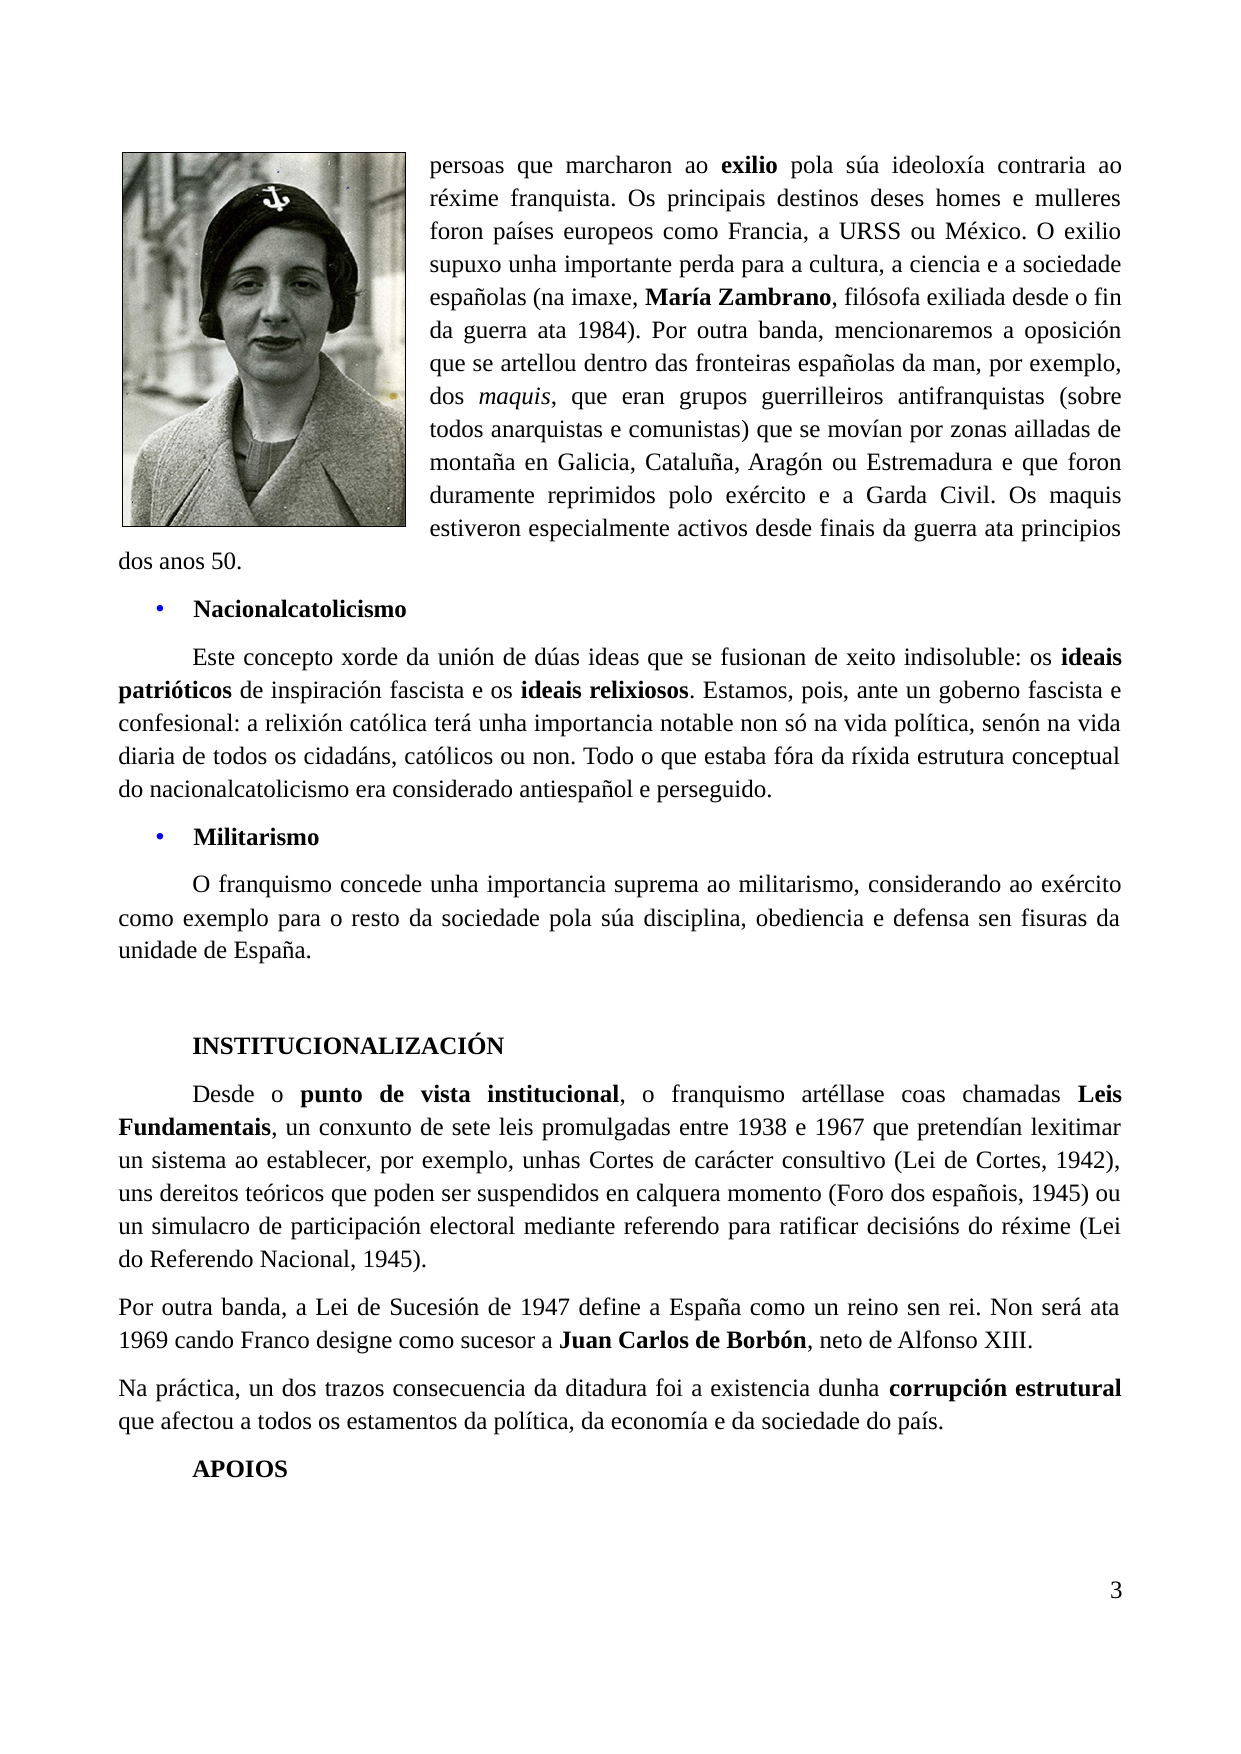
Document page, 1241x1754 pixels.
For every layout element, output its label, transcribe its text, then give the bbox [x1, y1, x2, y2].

text persoas que marcharon ao exilio pola súa ideoloxía contraria ao réxime franquista. Os principais destinos deses homes e mulleres foron países europeos como Francia, a URSS ou México. O exilio supuxo unha importante perda para a cultura, a ciencia e a sociedade españolas (na imaxe, María Zambrano, filósofa exiliada desde o fin da guerra ata 1984). Por outra banda, mencionaremos a oposición que se artellou dentro das fronteiras españolas da man, por exemplo, dos maquis, que eran grupos guerrilleiros antifranquistas (sobre todos anarquistas e comunistas) que se movían por zonas ailladas de montaña en Galicia, Cataluña, Aragón ou Estremadura e que foron duramente reprimidos polo exército e a Garda Civil. Os maquis estiveron especialmente activos desde finais da guerra ata principios dos anos 50. [118, 150, 1122, 575]
text O franquismo concede unha importancia suprema ao militarismo, considerando ao exército como exemplo para o resto da sociedade pola súa disciplina, obediencia e defensa sen fisuras da unidade de España. [118, 869, 1122, 964]
text Este concepto xorde da unión de dúas ideas que se fusionan de xeito indisoluble: os ideais patrióticos de inspiración fascista e os ideais relixiosos. Estamos, pois, ante un goberno fascista e confesional: a relixión católica terá unha importancia notable non só na vida política, senón na vida diaria de todos os cidadáns, católicos ou non. Todo o que estaba fóra da ríxida estrutura conceptual do nacionalcatolicismo era considerado antiespañol e perseguido. [118, 642, 1122, 803]
list Militarismo [156, 822, 1122, 851]
text Desde o punto de vista institucional, o franquismo artéllase coas chamadas Leis Fundamentais, un conxunto de sete leis promulgadas entre 1938 e 1967 que pretendían lexitimar un sistema ao establecer, por exemplo, unhas Cortes de carácter consultivo (Lei de Cortes, 1942), uns dereitos teóricos que poden ser suspendidos en calquera momento (Foro dos españois, 1945) ou un simulacro de participación electoral mediante referendo para ratificar decisións do réxime (Lei do Referendo Nacional, 1945). [118, 1079, 1122, 1273]
text APOIOS [118, 1454, 1122, 1482]
text Por outra banda, a Lei de Sucesión de 1947 define a España como un reino sen rei. Non será ata 1969 cando Franco designe como sucesor a Juan Carlos de Borbón, neto de Alfonso XIII. [118, 1292, 1122, 1354]
list Nacionalcatolicismo [156, 594, 1122, 623]
text Na práctica, un dos trazos consecuencia da ditadura foi a existencia dunha corrupción estrutural que afectou a todos os estamentos da política, da economía e da sociedade do país. [118, 1373, 1122, 1434]
picture [123, 153, 405, 526]
text INSTITUCIONALIZACIÓN [118, 1031, 1122, 1060]
